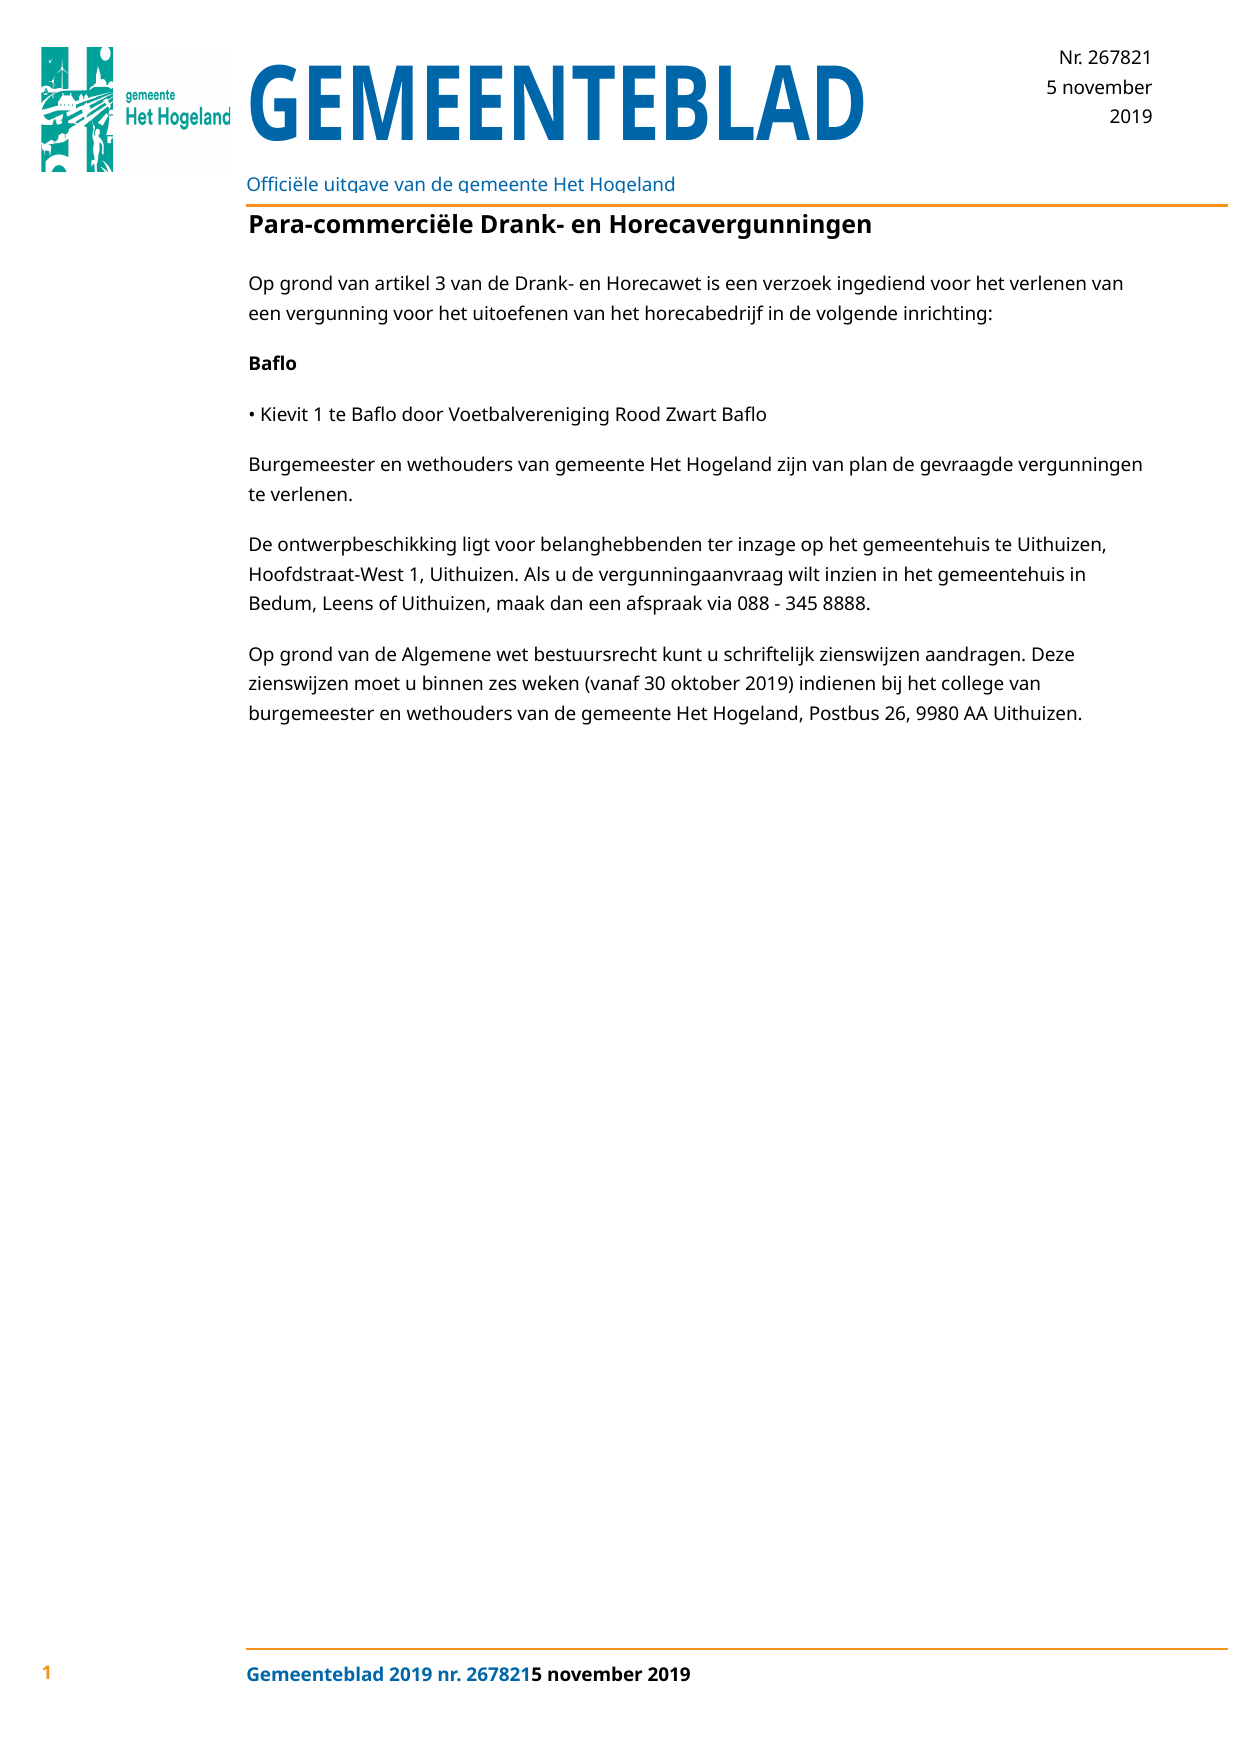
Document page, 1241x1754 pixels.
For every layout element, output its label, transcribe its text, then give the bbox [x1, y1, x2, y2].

picture [41, 47, 231, 172]
text De ontwerpbeschikking ligt voor belanghebbenden ter inzage op het gemeentehuis te Uithuizen, Hoofdstraat-West 1, Uithuizen. Als u de vergunningaanvraag wilt inzien in het gemeentehuis in Bedum, Leens of Uithuizen, maak dan een afspraak via 088 - 345 8888. [248, 531, 1152, 616]
text Op grond van artikel 3 van de Drank- en Horecawet is een verzoek ingediend voor het verlenen van een vergunning voor het uitoefenen van het horecabedrijf in de volgende inrichting: [248, 270, 1152, 326]
text Burgemeester en wethouders van gemeente Het Hogeland zijn van plan de gevraagde vergunningen te verlenen. [248, 451, 1152, 506]
text Op grond van de Algemene wet bestuursrecht kunt u schriftelijk zienswijzen aandragen. Deze zienswijzen moet u binnen zes weken (vanaf 30 oktober 2019) indienen bij het college van burgemeester en wethouders van de gemeente Het Hogeland, Postbus 26, 9980 AA Uithuizen. [248, 641, 1152, 726]
text Para-commerciële Drank- en Horecavergunningen [248, 207, 1152, 241]
text • Kievit 1 te Baflo door Voetbalvereniging Rood Zwart Baflo [248, 401, 1152, 426]
text Baflo [248, 350, 1152, 376]
